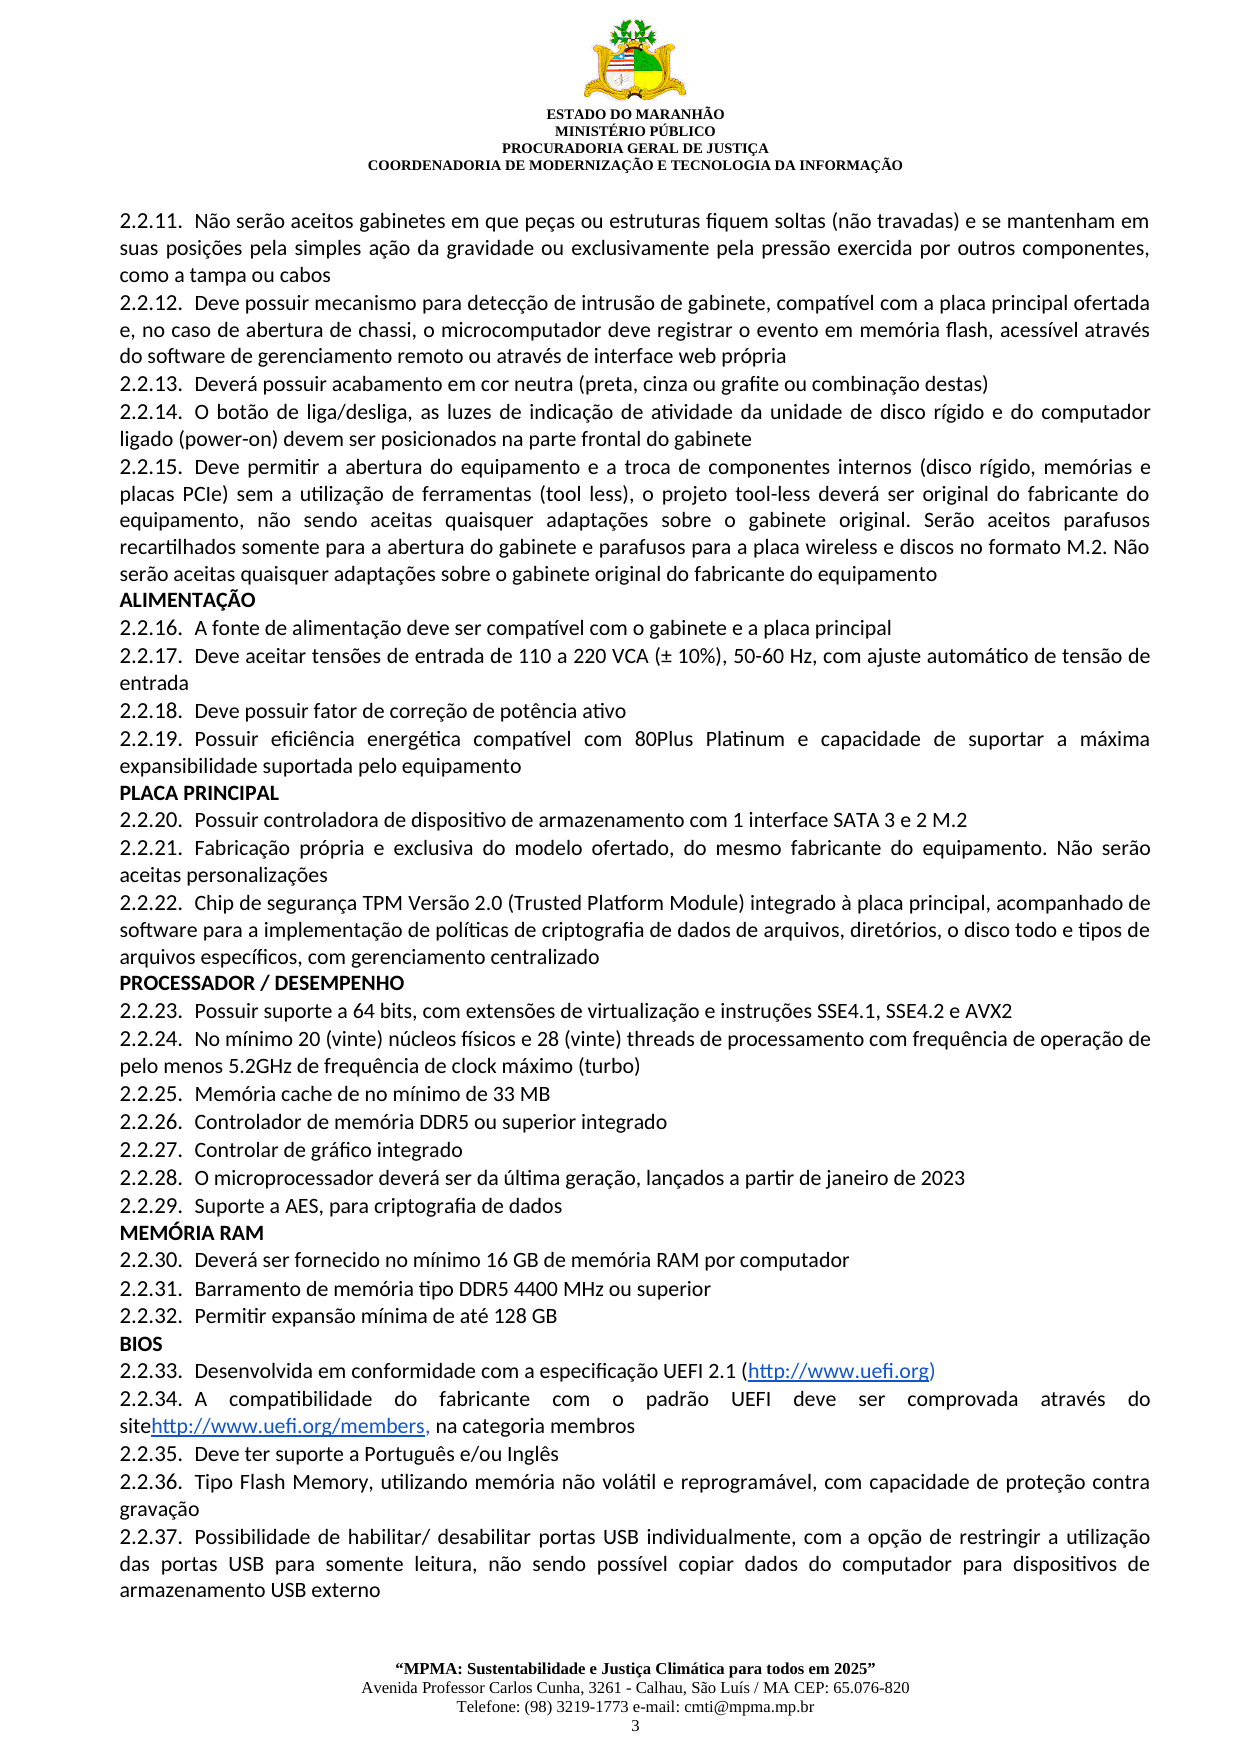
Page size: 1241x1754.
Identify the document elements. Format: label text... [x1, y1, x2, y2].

list Possibilidade de habilitar/ desabilitar portas USB individualmente, com a opção de restringir a utilização das portas USB para somente leitura, não sendo possível copiar dados do computador para dispositivos de armazenamento USB externo [119, 1522, 1152, 1603]
list Permitir expansão mínima de até 128 GB [119, 1302, 1152, 1330]
list Deve possuir mecanismo para detecção de intrusão de gabinete, compatível com a placa principal ofertada e, no caso de abertura de chassi, o microcomputador deve registrar o evento em memória flash, acessível através do software de gerenciamento remoto ou através de interface web própria [119, 288, 1152, 369]
list Tipo Flash Memory, utilizando memória não volátil e reprogramável, com capacidade de proteção contra gravação [119, 1467, 1152, 1522]
list Suporte a AES, para criptografia de dados [119, 1191, 1152, 1219]
list O microprocessador deverá ser da última geração, lançados a partir de janeiro de 2023 [119, 1163, 1152, 1191]
list PLACA PRINCIPAL [119, 779, 1152, 805]
list Controlar de gráfico integrado [119, 1135, 1152, 1163]
list Deve possuir fator de correção de potência ativo [119, 696, 1152, 724]
list A compatibilidade do fabricante com o padrão UEFI deve ser comprovada através do sitehttp://www.uefi.org/members, na categoria membros [119, 1384, 1152, 1439]
list Não serão aceitos gabinetes em que peças ou estruturas fiquem soltas (não travadas) e se mantenham em suas posições pela simples ação da gravidade ou exclusivamente pela pressão exercida por outros componentes, como a tampa ou cabos [119, 207, 1152, 288]
list PROCESSADOR / DESEMPENHO [119, 969, 1152, 996]
list Deverá ser fornecido no mínimo 16 GB de memória RAM por computador [119, 1246, 1152, 1274]
list Deve ter suporte a Português e/ou Inglês [119, 1439, 1152, 1467]
list BIOS [119, 1330, 1152, 1356]
list Possuir suporte a 64 bits, com extensões de virtualização e instruções SSE4.1, SSE4.2 e AVX2 [119, 996, 1152, 1024]
list ALIMENTAÇÃO [119, 587, 1152, 613]
list Desenvolvida em conformidade com a especificação UEFI 2.1 (http://www.uefi.org) [119, 1356, 1152, 1384]
list Memória cache de no mínimo de 33 MB [119, 1079, 1152, 1107]
list O botão de liga/desliga, as luzes de indicação de atividade da unidade de disco rígido e do computador ligado (power-on) devem ser posicionados na parte frontal do gabinete [119, 397, 1152, 452]
list A fonte de alimentação deve ser compatível com o gabinete e a placa principal [119, 613, 1152, 641]
list MEMÓRIA RAM [119, 1219, 1152, 1246]
list Chip de segurança TPM Versão 2.0 (Trusted Platform Module) integrado à placa principal, acompanhado de software para a implementação de políticas de criptografia de dados de arquivos, diretórios, o disco todo e tipos de arquivos específicos, com gerenciamento centralizado [119, 888, 1152, 969]
list Possuir eficiência energética compatível com 80Plus Platinum e capacidade de suportar a máxima expansibilidade suportada pelo equipamento [119, 724, 1152, 779]
list Deve permitir a abertura do equipamento e a troca de componentes internos (disco rígido, memórias e placas PCIe) sem a utilização de ferramentas (tool less), o projeto tool-less deverá ser original do fabricante do equipamento, não sendo aceitas quaisquer adaptações sobre o gabinete original. Serão aceitos parafusos recartilhados somente para a abertura do gabinete e parafusos para a placa wireless e discos no formato M.2. Não serão aceitas quaisquer adaptações sobre o gabinete original do fabricante do equipamento [119, 452, 1152, 587]
list Possuir controladora de dispositivo de armazenamento com 1 interface SATA 3 e 2 M.2 [119, 805, 1152, 833]
list Fabricação própria e exclusiva do modelo ofertado, do mesmo fabricante do equipamento. Não serão aceitas personalizações [119, 833, 1152, 888]
list Controlador de memória DDR5 ou superior integrado [119, 1107, 1152, 1135]
list Barramento de memória tipo DDR5 4400 MHz ou superior [119, 1274, 1152, 1302]
list No mínimo 20 (vinte) núcleos físicos e 28 (vinte) threads de processamento com frequência de operação de pelo menos 5.2GHz de frequência de clock máximo (turbo) [119, 1024, 1152, 1079]
list Deverá possuir acabamento em cor neutra (preta, cinza ou grafite ou combinação destas) [119, 369, 1152, 397]
list Deve aceitar tensões de entrada de 110 a 220 VCA (± 10%), 50-60 Hz, com ajuste automático de tensão de entrada [119, 641, 1152, 696]
